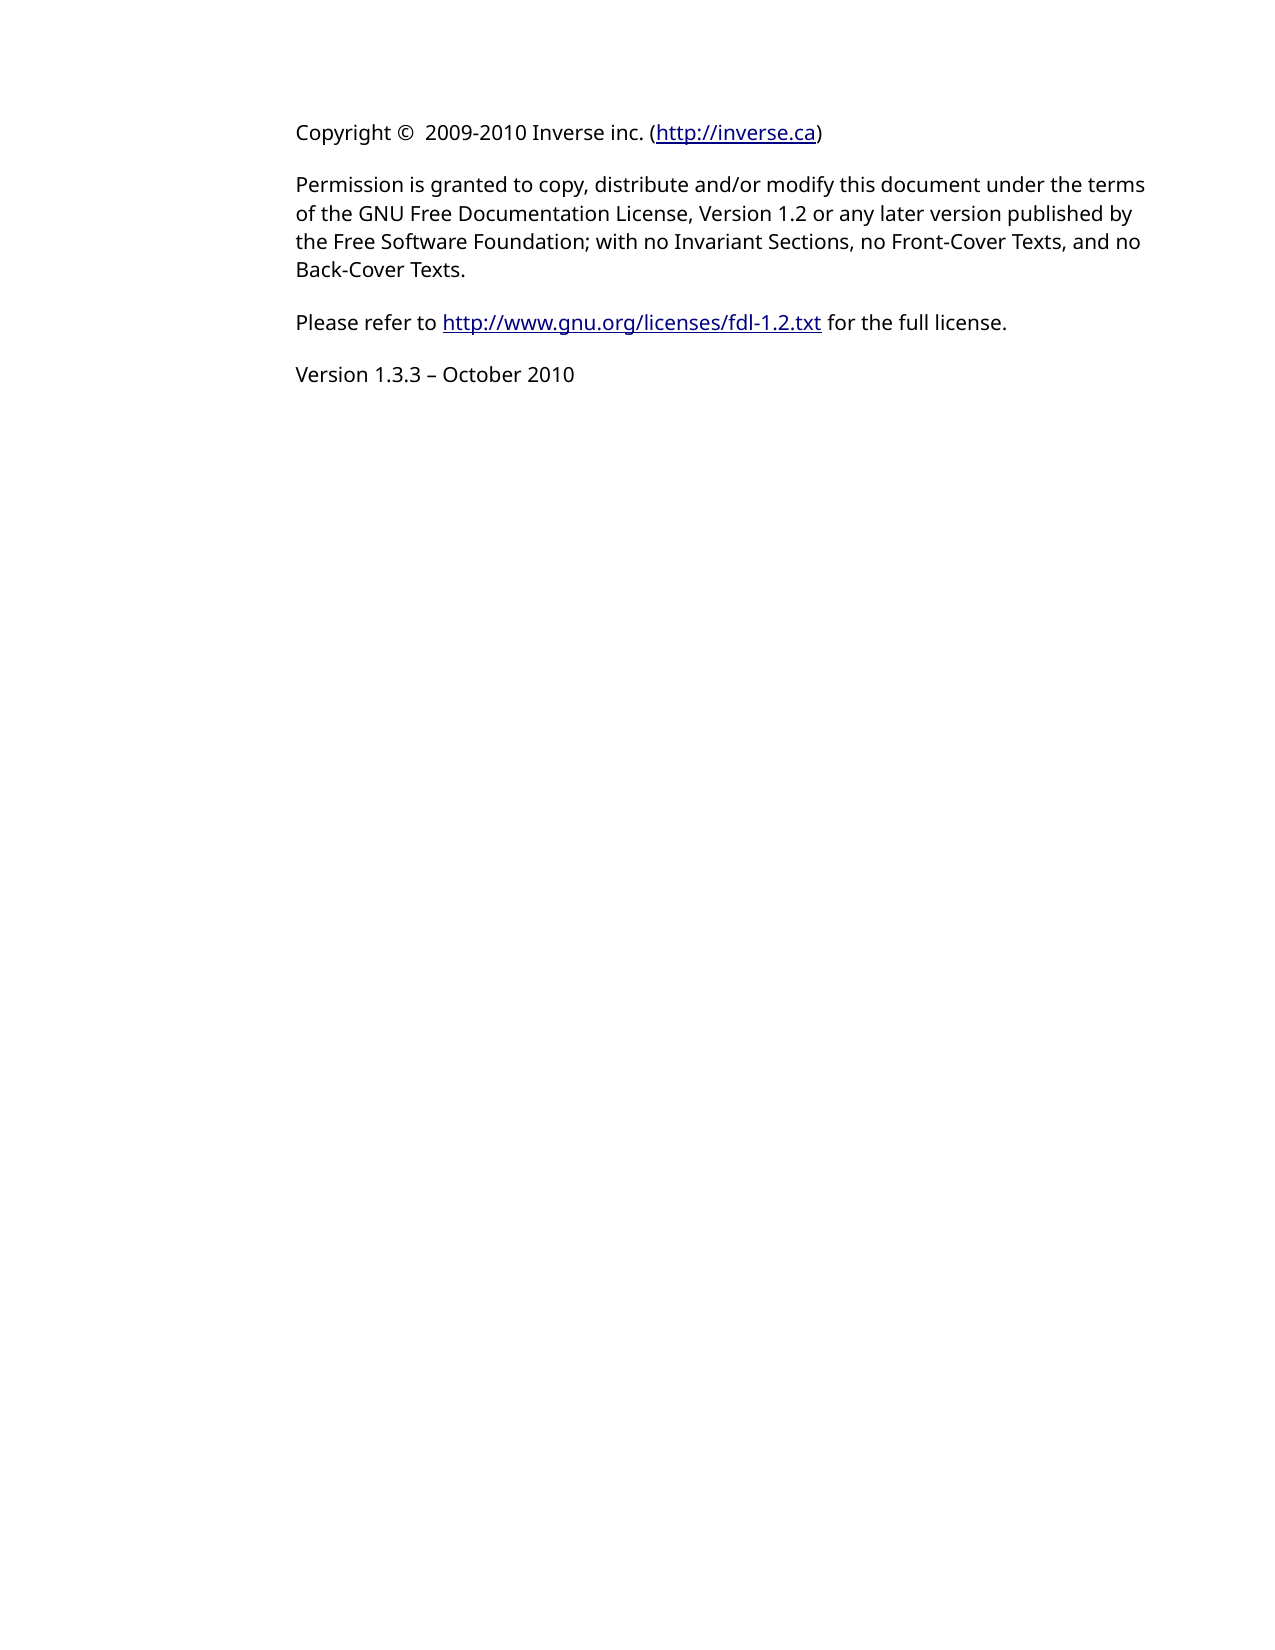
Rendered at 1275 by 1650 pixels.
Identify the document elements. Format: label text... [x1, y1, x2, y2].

text Version 1.3.3 – October 2010 [295, 360, 1157, 388]
text Please refer to http://www.gnu.org/licenses/fdl-1.2.txt for the full license. [295, 308, 1157, 336]
text Copyright © 2009-2010 Inverse inc. (http://inverse.ca) [295, 118, 1157, 147]
text Permission is granted to copy, distribute and/or modify this document under the terms of the GNU Free Documentation License, Version 1.2 or any later version published by the Free Software Foundation; with no Invariant Sections, no Front-Cover Texts, and no Back-Cover Texts. [295, 170, 1157, 284]
